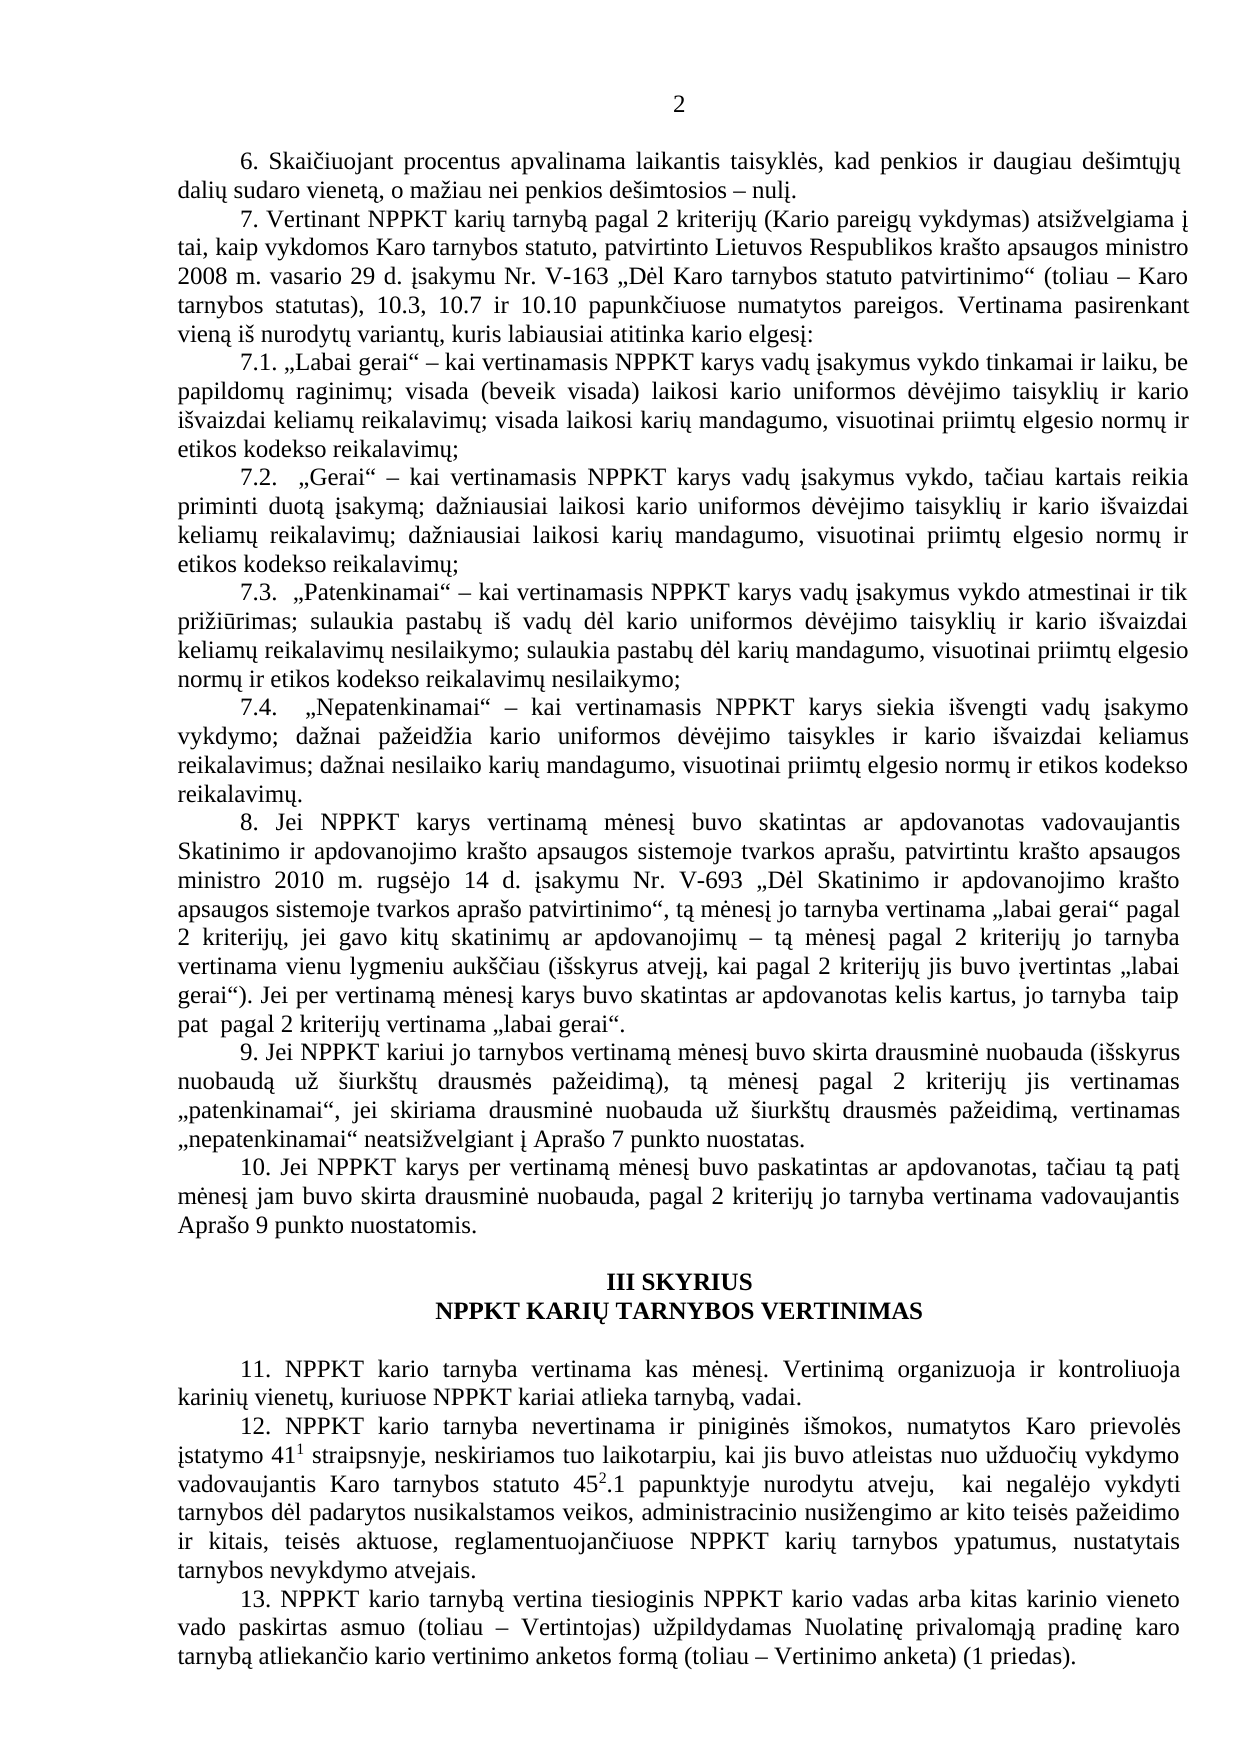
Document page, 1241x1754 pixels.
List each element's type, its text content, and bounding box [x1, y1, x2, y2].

text 8. Jei NPPKT karys vertinamą mėnesį buvo skatintas ar apdovanotas vadovaujantis Skatinimo ir apdovanojimo krašto apsaugos sistemoje tvarkos aprašu, patvirtintu krašto apsaugos ministro 2010 m. rugsėjo 14 d. įsakymu Nr. V-693 „Dėl Skatinimo ir apdovanojimo krašto apsaugos sistemoje tvarkos aprašo patvirtinimo“, tą mėnesį jo tarnyba vertinama „labai gerai“ pagal 2 kriterijų, jei gavo kitų skatinimų ar apdovanojimų – tą mėnesį pagal 2 kriterijų jo tarnyba vertinama vienu lygmeniu aukščiau (išskyrus atvejį, kai pagal 2 kriterijų jis buvo įvertintas „labai gerai“). Jei per vertinamą mėnesį karys buvo skatintas ar apdovanotas kelis kartus, jo tarnyba taip pat pagal 2 kriterijų vertinama „labai gerai“. [177, 807, 1181, 1037]
text III SKYRIUS [177, 1267, 1181, 1296]
text 10. Jei NPPKT karys per vertinamą mėnesį buvo paskatintas ar apdovanotas, tačiau tą patį mėnesį jam buvo skirta drausminė nuobauda, pagal 2 kriterijų jo tarnyba vertinama vadovaujantis Aprašo 9 punkto nuostatomis. [177, 1152, 1181, 1239]
text 7.2. „Gerai“ – kai vertinamasis NPPKT karys vadų įsakymus vykdo, tačiau kartais reikia priminti duotą įsakymą; dažniausiai laikosi kario uniformos dėvėjimo taisyklių ir kario išvaizdai keliamų reikalavimų; dažniausiai laikosi karių mandagumo, visuotinai priimtų elgesio normų ir etikos kodekso reikalavimų; [177, 462, 1189, 577]
text 12. NPPKT kario tarnyba nevertinama ir piniginės išmokos, numatytos Karo prievolės įstatymo 411 straipsnyje, neskiriamos tuo laikotarpiu, kai jis buvo atleistas nuo užduočių vykdymo vadovaujantis Karo tarnybos statuto 452.1 papunktyje nurodytu atveju, kai negalėjo vykdyti tarnybos dėl padarytos nusikalstamos veikos, administracinio nusižengimo ar kito teisės pažeidimo ir kitais, teisės aktuose, reglamentuojančiuose NPPKT karių tarnybos ypatumus, nustatytais tarnybos nevykdymo atvejais. [177, 1411, 1181, 1584]
text 6. Skaičiuojant procentus apvalinama laikantis taisyklės, kad penkios ir daugiau dešimtųjų dalių sudaro vienetą, o mažiau nei penkios dešimtosios – nulį. [177, 146, 1181, 204]
text 7.3. „Patenkinamai“ – kai vertinamasis NPPKT karys vadų įsakymus vykdo atmestinai ir tik prižiūrimas; sulaukia pastabų iš vadų dėl kario uniformos dėvėjimo taisyklių ir kario išvaizdai keliamų reikalavimų nesilaikymo; sulaukia pastabų dėl karių mandagumo, visuotinai priimtų elgesio normų ir etikos kodekso reikalavimų nesilaikymo; [177, 577, 1189, 692]
text 7.1. „Labai gerai“ – kai vertinamasis NPPKT karys vadų įsakymus vykdo tinkamai ir laiku, be papildomų raginimų; visada (beveik visada) laikosi kario uniformos dėvėjimo taisyklių ir kario išvaizdai keliamų reikalavimų; visada laikosi karių mandagumo, visuotinai priimtų elgesio normų ir etikos kodekso reikalavimų; [177, 347, 1189, 462]
text 11. NPPKT kario tarnyba vertinama kas mėnesį. Vertinimą organizuoja ir kontroliuoja karinių vienetų, kuriuose NPPKT kariai atlieka tarnybą, vadai. [177, 1354, 1181, 1411]
text 13. NPPKT kario tarnybą vertina tiesioginis NPPKT kario vadas arba kitas karinio vieneto vado paskirtas asmuo (toliau – Vertintojas) užpildydamas Nuolatinę privalomąją pradinę karo tarnybą atliekančio kario vertinimo anketos formą (toliau – Vertinimo anketa) (1 priedas). [177, 1584, 1181, 1670]
text NPPKT KARIŲ TARNYBOS VERTINIMAS [177, 1296, 1181, 1325]
text 9. Jei NPPKT kariui jo tarnybos vertinamą mėnesį buvo skirta drausminė nuobauda (išskyrus nuobaudą už šiurkštų drausmės pažeidimą), tą mėnesį pagal 2 kriterijų jis vertinamas „patenkinamai“, jei skiriama drausminė nuobauda už šiurkštų drausmės pažeidimą, vertinamas „nepatenkinamai“ neatsižvelgiant į Aprašo 7 punkto nuostatas. [177, 1037, 1181, 1152]
text 7.4. „Nepatenkinamai“ – kai vertinamasis NPPKT karys siekia išvengti vadų įsakymo vykdymo; dažnai pažeidžia kario uniformos dėvėjimo taisykles ir kario išvaizdai keliamus reikalavimus; dažnai nesilaiko karių mandagumo, visuotinai priimtų elgesio normų ir etikos kodekso reikalavimų. [177, 692, 1189, 807]
text 7. Vertinant NPPKT karių tarnybą pagal 2 kriterijų (Kario pareigų vykdymas) atsižvelgiama į tai, kaip vykdomos Karo tarnybos statuto, patvirtinto Lietuvos Respublikos krašto apsaugos ministro 2008 m. vasario 29 d. įsakymu Nr. V-163 „Dėl Karo tarnybos statuto patvirtinimo“ (toliau – Karo tarnybos statutas), 10.3, 10.7 ir 10.10 papunkčiuose numatytos pareigos. Vertinama pasirenkant vieną iš nurodytų variantų, kuris labiausiai atitinka kario elgesį: [177, 204, 1189, 347]
